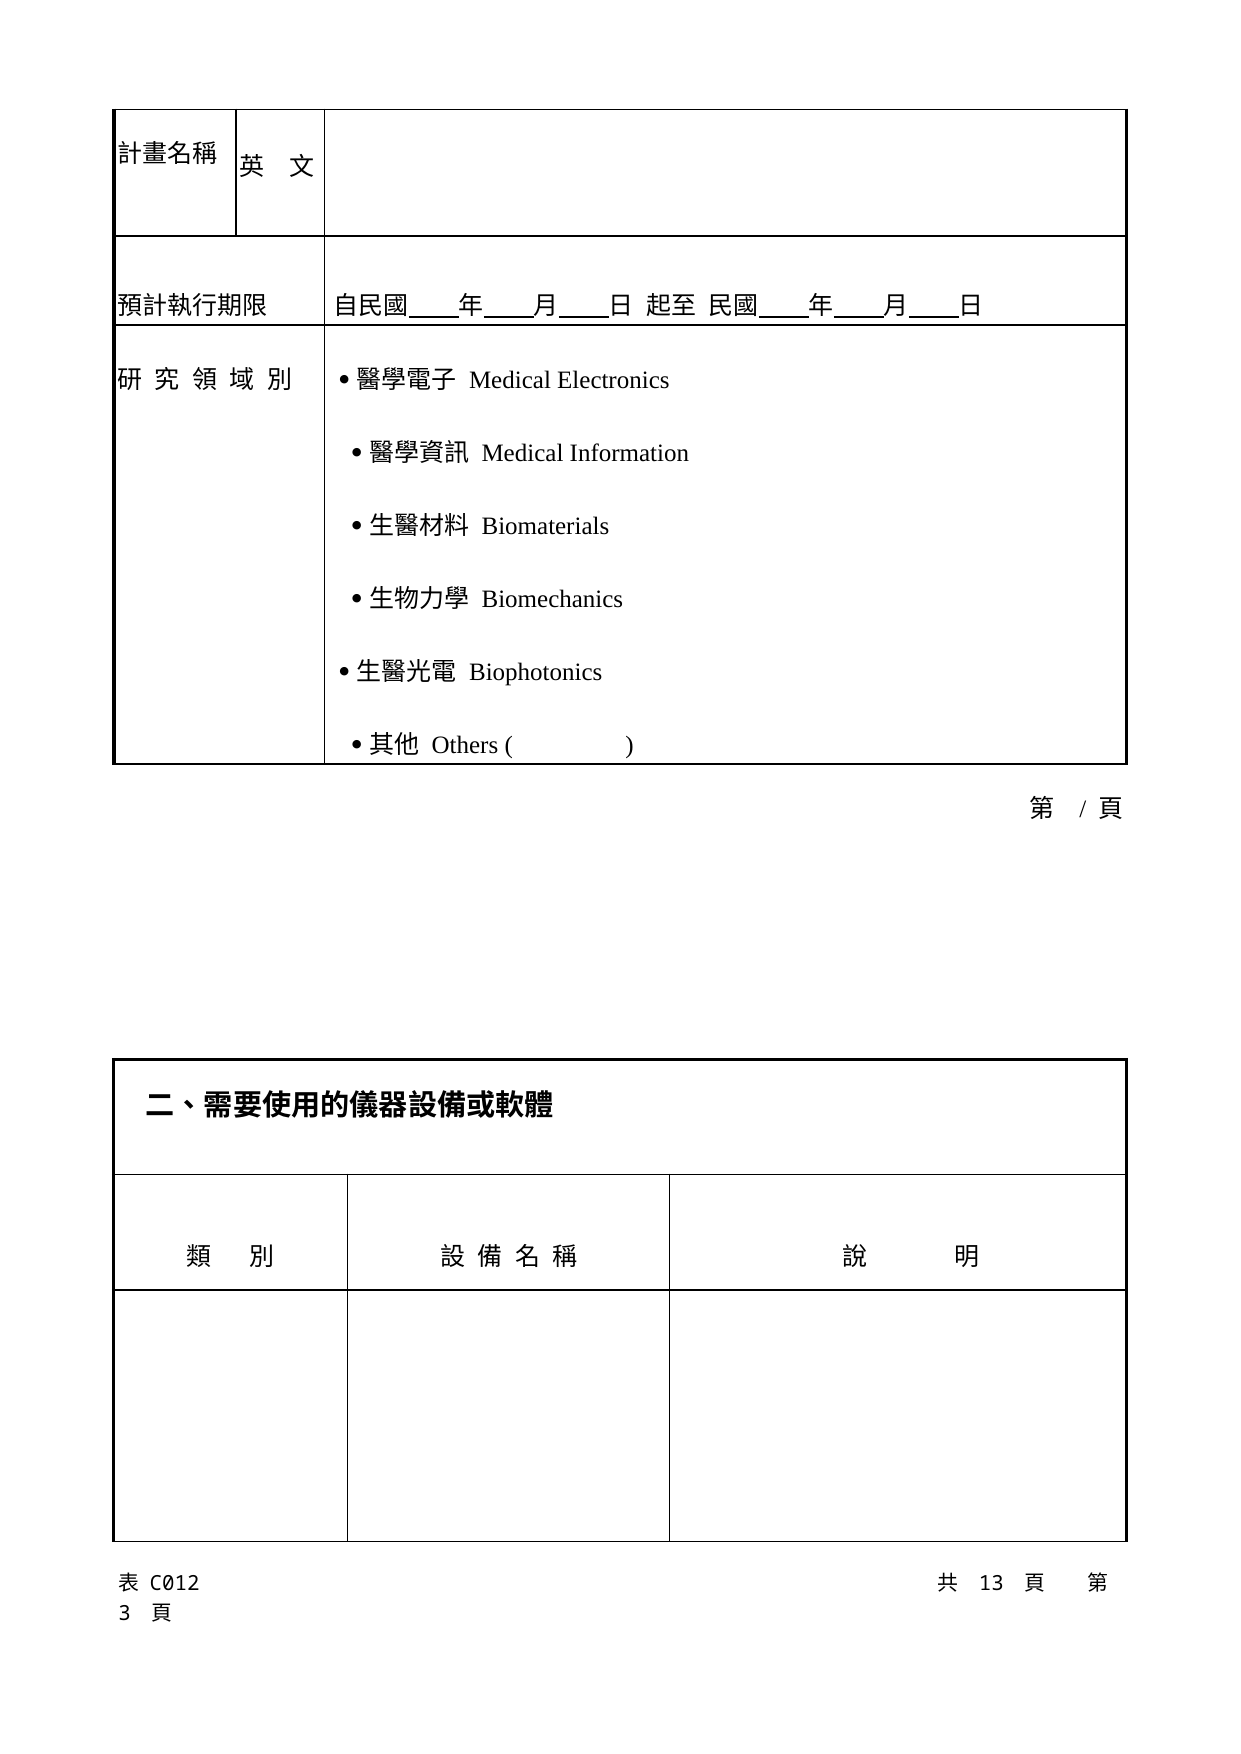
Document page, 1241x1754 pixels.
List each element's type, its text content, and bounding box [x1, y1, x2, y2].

table_cell 設 備 名 稱 [348, 1175, 669, 1289]
table_cell [115, 1291, 347, 1541]
table_cell 自民國 年 月 日 起至 民國 年 月 日 [325, 237, 1125, 324]
table_cell 類 別 [115, 1175, 347, 1289]
table_cell 說 明 [670, 1175, 1125, 1289]
table_cell [325, 110, 1125, 235]
table_cell 計畫名稱 [116, 110, 235, 235]
table_cell  醫學電子 Medical Electronics  醫學資訊 Medical Information  生醫材料 Biomaterials  生物力學 Biomechanics  生醫光電 Biophotonics  其他 Others ( ) [325, 326, 1125, 763]
table_cell [348, 1291, 669, 1541]
table_cell [449, 765, 789, 827]
table_cell 第 / 頁 [789, 765, 1126, 827]
table_header 二、需要使用的儀器設備或軟體 [115, 1061, 1125, 1173]
table_cell [114, 765, 448, 827]
table_cell 研 究 領 域 別 [116, 326, 324, 763]
table_cell [670, 1291, 1125, 1541]
table_cell 英 文 [237, 110, 324, 235]
table_cell 預計執行期限 [116, 237, 324, 324]
